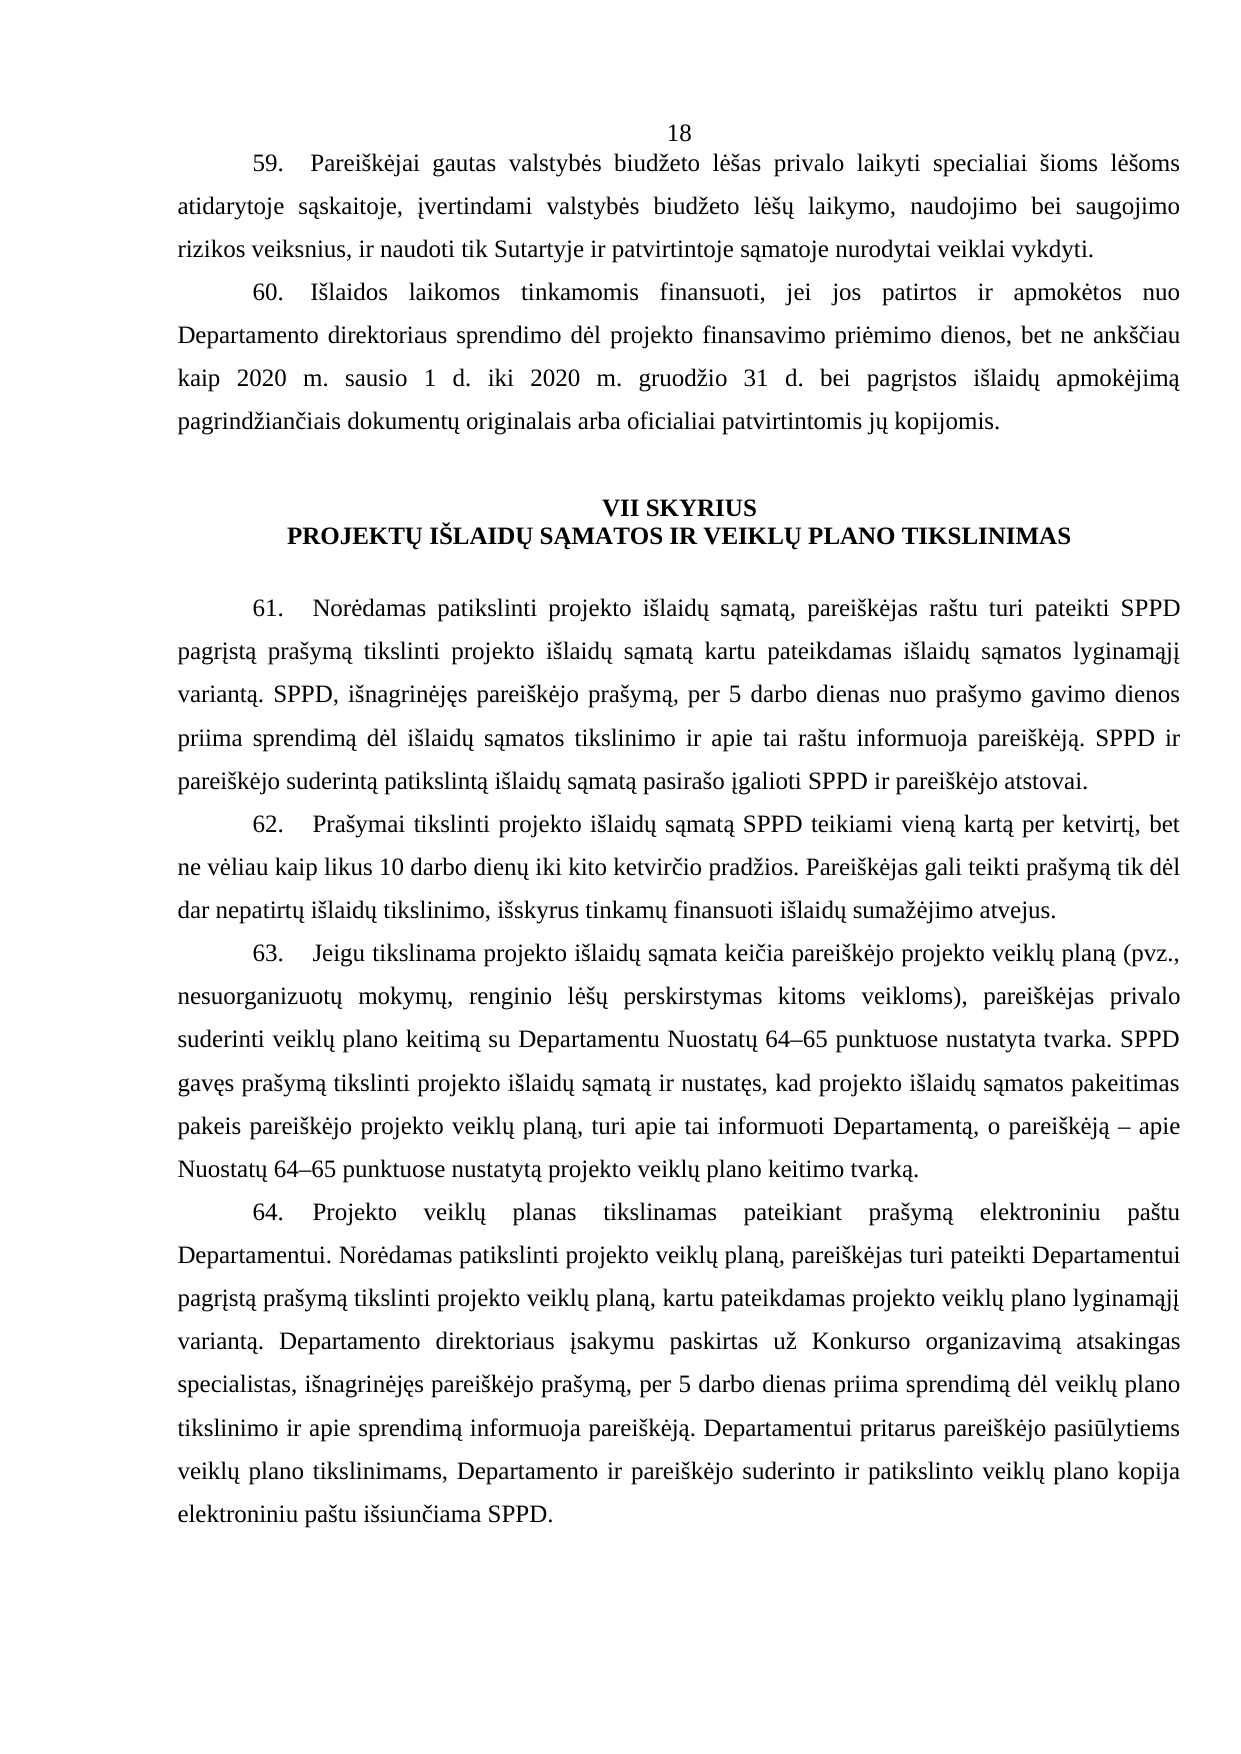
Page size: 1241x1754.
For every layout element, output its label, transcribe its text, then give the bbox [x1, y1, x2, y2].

text 60. Išlaidos laikomos tinkamomis finansuoti, jei jos patirtos ir apmokėtos nuo Departamento direktoriaus sprendimo dėl projekto finansavimo priėmimo dienos, bet ne ankščiau kaip 2020 m. sausio 1 d. iki 2020 m. gruodžio 31 d. bei pagrįstos išlaidų apmokėjimą pagrindžiančiais dokumentų originalais arba oficialiai patvirtintomis jų kopijomis. [177, 277, 1181, 435]
text 62. Prašymai tikslinti projekto išlaidų sąmatą SPPD teikiami vieną kartą per ketvirtį, bet ne vėliau kaip likus 10 darbo dienų iki kito ketvirčio pradžios. Pareiškėjas gali teikti prašymą tik dėl dar nepatirtų išlaidų tikslinimo, išskyrus tinkamų finansuoti išlaidų sumažėjimo atvejus. [177, 809, 1181, 924]
text 63. Jeigu tikslinama projekto išlaidų sąmata keičia pareiškėjo projekto veiklų planą (pvz., nesuorganizuotų mokymų, renginio lėšų perskirstymas kitoms veikloms), pareiškėjas privalo suderinti veiklų plano keitimą su Departamentu Nuostatų 64–65 punktuose nustatyta tvarka. SPPD gavęs prašymą tikslinti projekto išlaidų sąmatą ir nustatęs, kad projekto išlaidų sąmatos pakeitimas pakeis pareiškėjo projekto veiklų planą, turi apie tai informuoti Departamentą, o pareiškėją – apie Nuostatų 64–65 punktuose nustatytą projekto veiklų plano keitimo tvarką. [177, 938, 1181, 1183]
text 64. Projekto veiklų planas tikslinamas pateikiant prašymą elektroniniu paštu Departamentui. Norėdamas patikslinti projekto veiklų planą, pareiškėjas turi pateikti Departamentui pagrįstą prašymą tikslinti projekto veiklų planą, kartu pateikdamas projekto veiklų plano lyginamąjį variantą. Departamento direktoriaus įsakymu paskirtas už Konkurso organizavimą atsakingas specialistas, išnagrinėjęs pareiškėjo prašymą, per 5 darbo dienas priima sprendimą dėl veiklų plano tikslinimo ir apie sprendimą informuoja pareiškėją. Departamentui pritarus pareiškėjo pasiūlytiems veiklų plano tikslinimams, Departamento ir pareiškėjo suderinto ir patikslinto veiklų plano kopija elektroniniu paštu išsiunčiama SPPD. [177, 1197, 1181, 1528]
text VII SKYRIUS [177, 493, 1181, 521]
text PROJEKTŲ IŠLAIDŲ SĄMATOS IR VEIKLŲ PLANO TIKSLINIMAS [177, 521, 1181, 550]
text 61. Norėdamas patikslinti projekto išlaidų sąmatą, pareiškėjas raštu turi pateikti SPPD pagrįstą prašymą tikslinti projekto išlaidų sąmatą kartu pateikdamas išlaidų sąmatos lyginamąjį variantą. SPPD, išnagrinėjęs pareiškėjo prašymą, per 5 darbo dienas nuo prašymo gavimo dienos priima sprendimą dėl išlaidų sąmatos tikslinimo ir apie tai raštu informuoja pareiškėją. SPPD ir pareiškėjo suderintą patikslintą išlaidų sąmatą pasirašo įgalioti SPPD ir pareiškėjo atstovai. [177, 593, 1181, 794]
text 59. Pareiškėjai gautas valstybės biudžeto lėšas privalo laikyti specialiai šioms lėšoms atidarytoje sąskaitoje, įvertindami valstybės biudžeto lėšų laikymo, naudojimo bei saugojimo rizikos veiksnius, ir naudoti tik Sutartyje ir patvirtintoje sąmatoje nurodytai veiklai vykdyti. [177, 148, 1181, 263]
